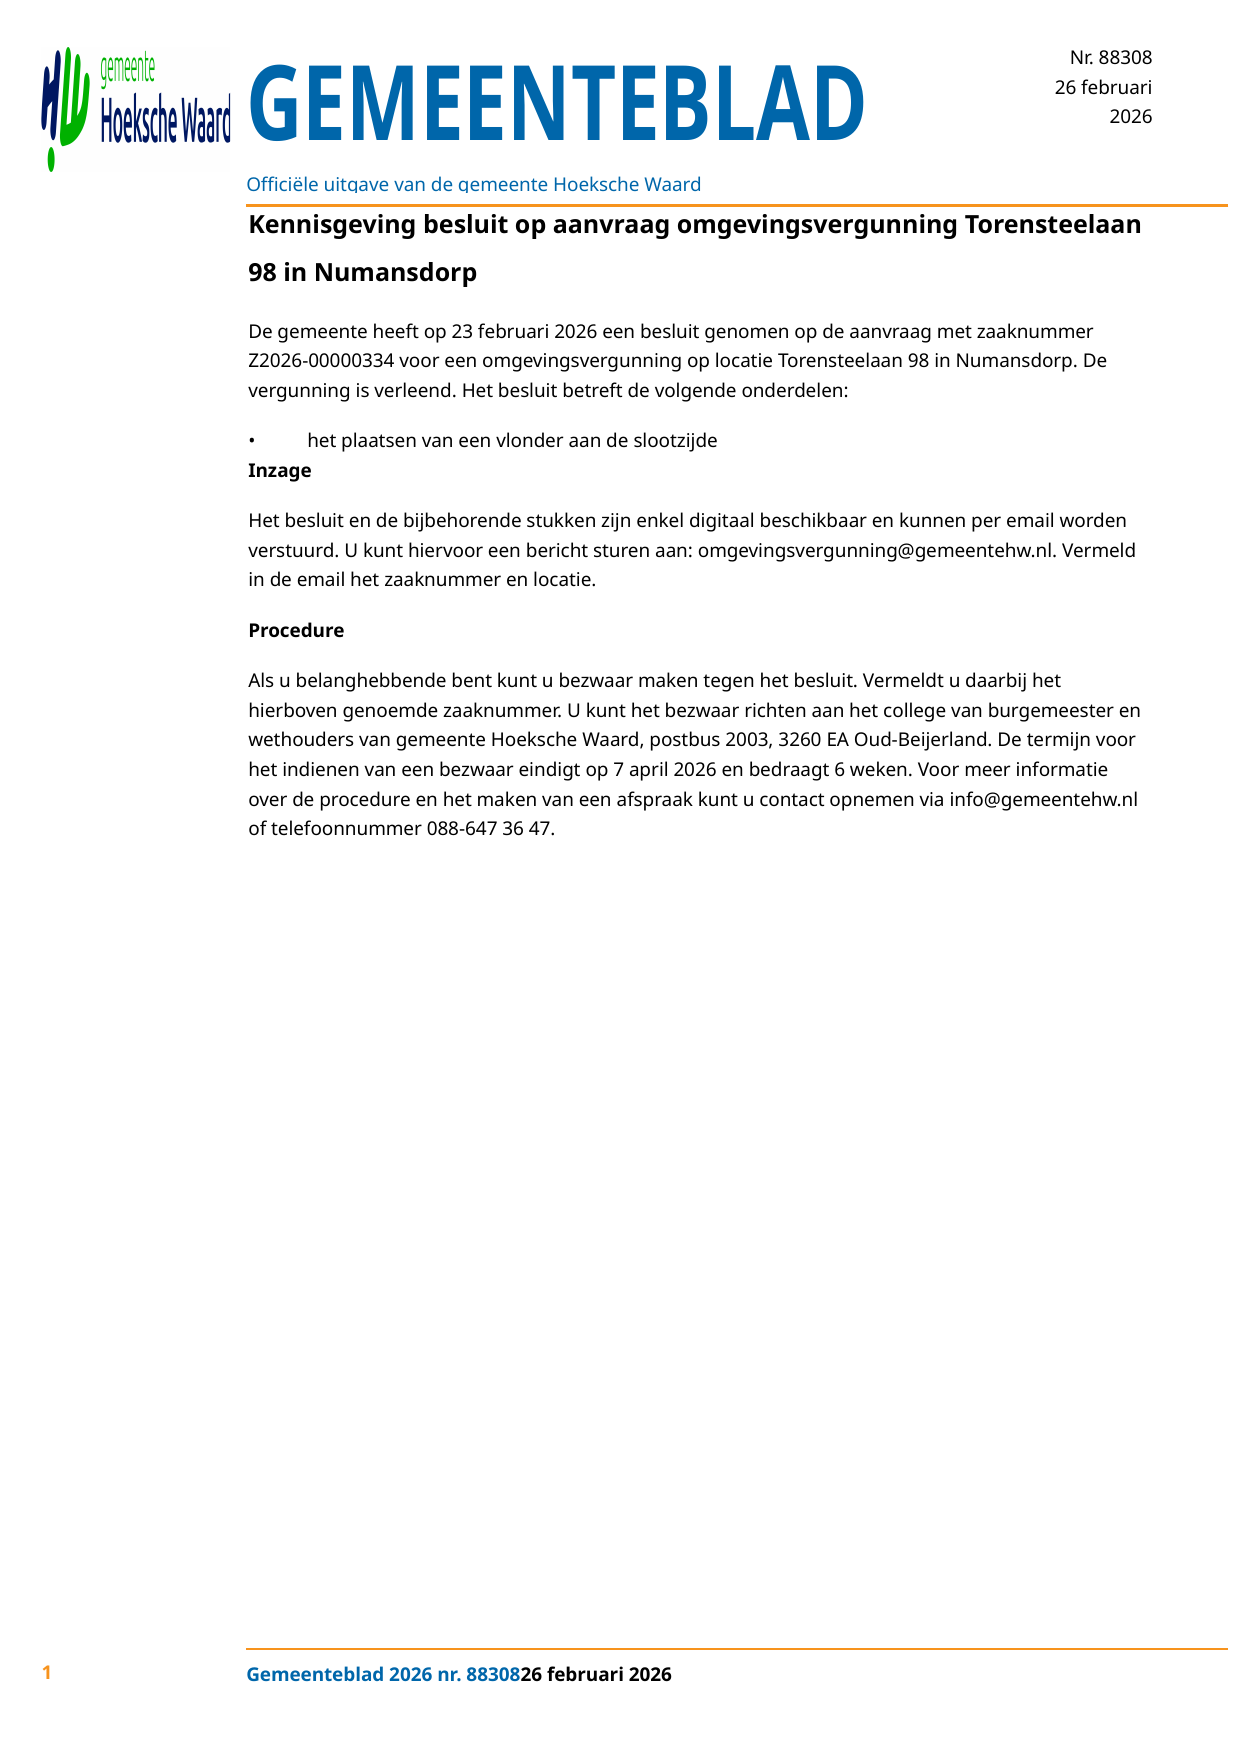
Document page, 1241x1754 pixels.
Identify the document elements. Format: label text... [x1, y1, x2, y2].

text Inzage [248, 457, 1152, 483]
text Procedure [248, 617, 1152, 643]
text Kennisgeving besluit op aanvraag omgevingsvergunning Torensteelaan 98 in Numansdorp [248, 207, 1152, 288]
picture [41, 47, 231, 172]
text Het besluit en de bijbehorende stukken zijn enkel digitaal beschikbaar en kunnen per email worden verstuurd. U kunt hiervoor een bericht sturen aan: omgevingsvergunning@gemeentehw.nl. Vermeld in de email het zaaknummer en locatie. [248, 507, 1152, 592]
text Als u belanghebbende bent kunt u bezwaar maken tegen het besluit. Vermeldt u daarbij het hierboven genoemde zaaknummer. U kunt het bezwaar richten aan het college van burgemeester en wethouders van gemeente Hoeksche Waard, postbus 2003, 3260 EA Oud-Beijerland. De termijn voor het indienen van een bezwaar eindigt op 7 april 2026 en bedraagt 6 weken. Voor meer informatie over de procedure en het maken van een afspraak kunt u contact opnemen via info@gemeentehw.nl of telefoonnummer 088-647 36 47. [248, 667, 1152, 841]
text De gemeente heeft op 23 februari 2026 een besluit genomen op de aanvraag met zaaknummer Z2026-00000334 voor een omgevingsvergunning op locatie Torensteelaan 98 in Numansdorp. De vergunning is verleend. Het besluit betreft de volgende onderdelen: [248, 318, 1152, 403]
list het plaatsen van een vlonder aan de slootzijde [248, 427, 1152, 453]
